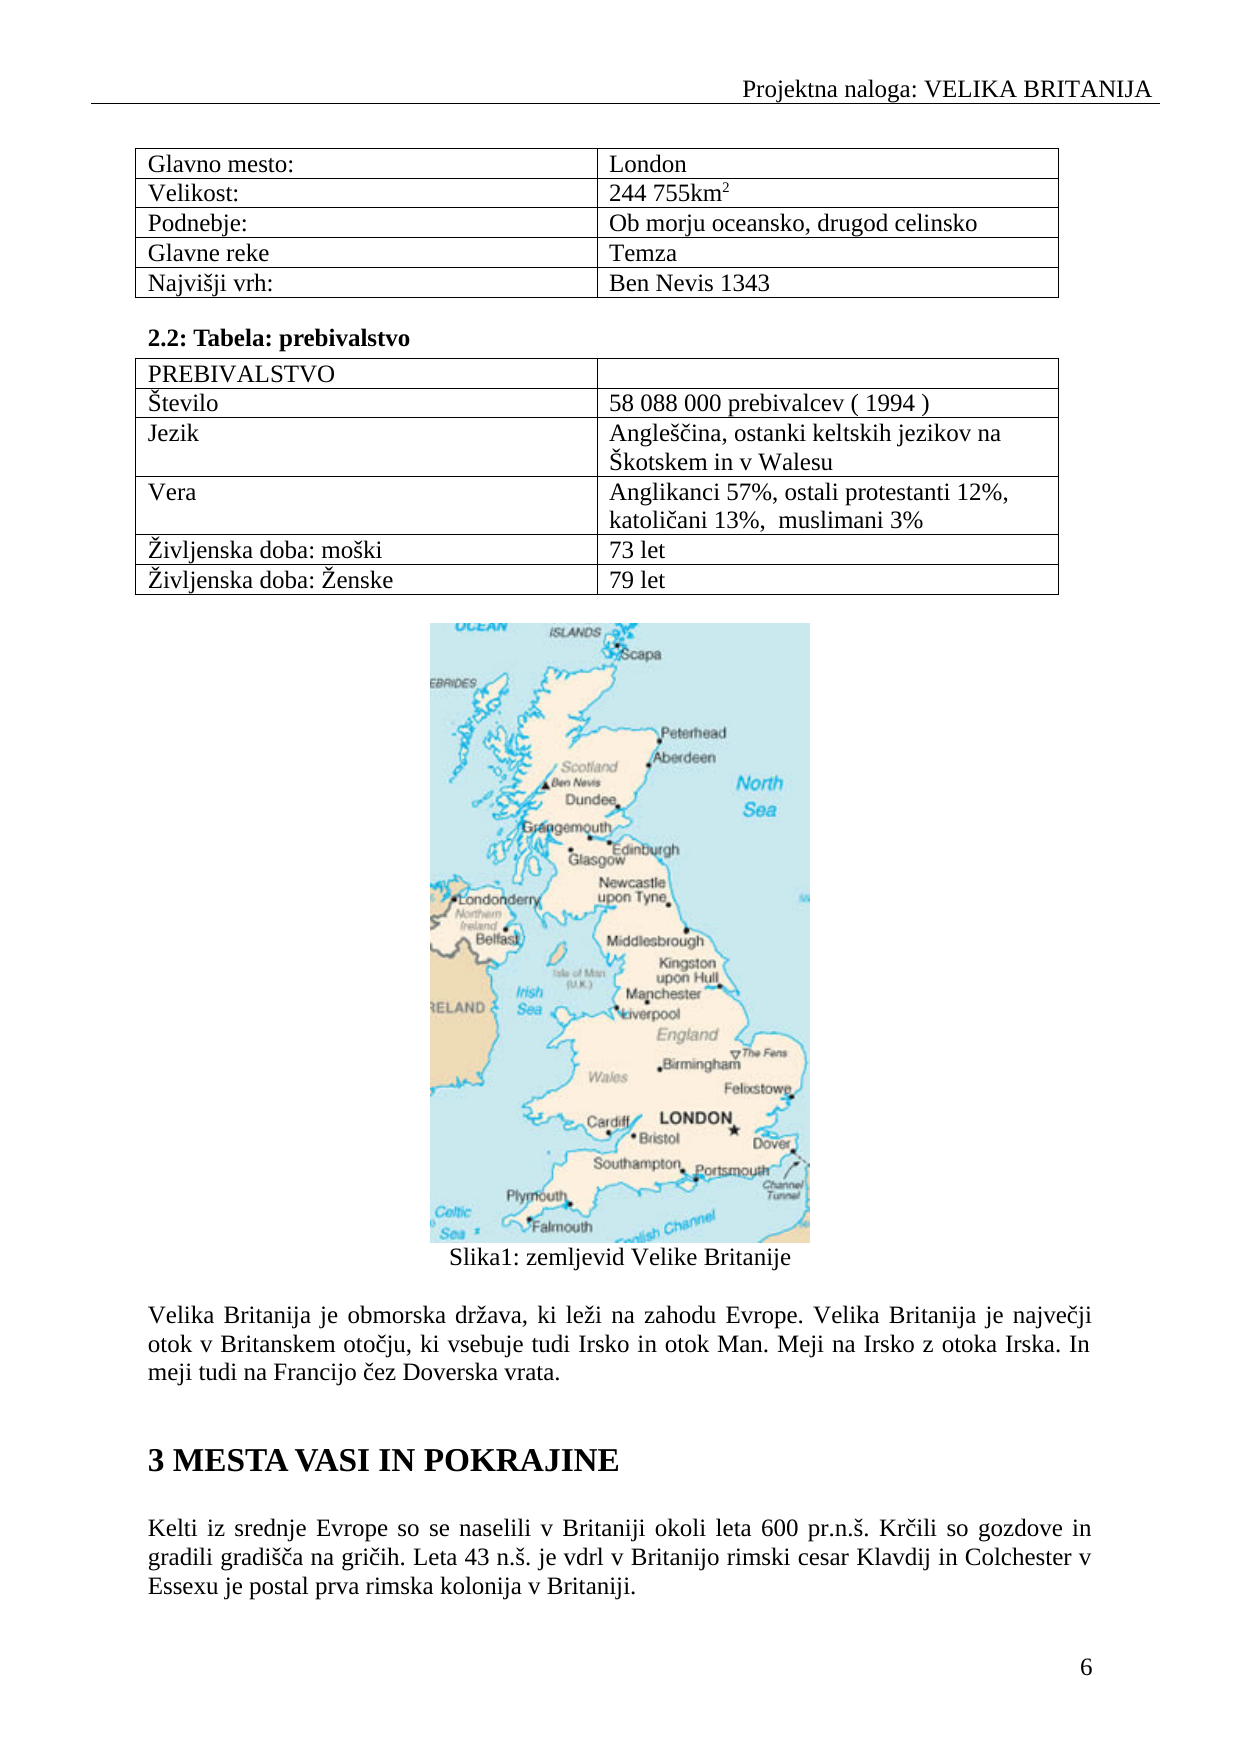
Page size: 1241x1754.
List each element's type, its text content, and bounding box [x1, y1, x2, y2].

picture [430, 623, 810, 1243]
table_cell London [598, 149, 1058, 177]
text Slika1: zemljevid Velike Britanije [148, 1242, 1093, 1271]
table_cell Življenska doba: moški [136, 535, 597, 564]
table_cell Velikost: [136, 179, 597, 207]
text Velika Britanija je obmorska država, ki leži na zahodu Evrope. Velika Britanija je največji otok v Britanskem otočju, ki vsebuje tudi Irsko in otok Man. Meji na Irsko z otoka Irska. In meji tudi na Francijo čez Doverska vrata. [148, 1300, 1093, 1386]
table_cell Anglikanci 57%, ostali protestanti 12%, katoličani 13%, muslimani 3% [598, 477, 1058, 534]
table_cell Glavne reke [136, 238, 597, 267]
text Kelti iz srednje Evrope so se naselili v Britaniji okoli leta 600 pr.n.š. Krčili so gozdove in gradili gradišča na gričih. Leta 43 n.š. je vdrl v Britanijo rimski cesar Klavdij in Colchester v Essexu je postal prva rimska kolonija v Britaniji. [148, 1513, 1093, 1599]
table_cell Ben Nevis 1343 [598, 268, 1058, 297]
subtitle 3 MESTA VASI IN POKRAJINE [148, 1440, 1093, 1478]
table_cell 244 755km2 [598, 179, 1058, 207]
table_cell Temza [598, 238, 1058, 267]
table_cell Angleščina, ostanki keltskih jezikov na Škotskem in v Walesu [598, 418, 1058, 476]
table_header [598, 359, 1058, 387]
table_cell Glavno mesto: [136, 149, 597, 177]
table_cell Najvišji vrh: [136, 268, 597, 297]
table_cell Število [136, 389, 597, 417]
table_header PREBIVALSTVO [136, 359, 597, 387]
table_cell Podnebje: [136, 208, 597, 237]
table_cell 79 let [598, 565, 1058, 594]
subtitle 2.2: Tabela: prebivalstvo [148, 323, 1093, 351]
table_cell Življenska doba: Ženske [136, 565, 597, 594]
table_cell Vera [136, 477, 597, 534]
table_cell 73 let [598, 535, 1058, 564]
table_cell Jezik [136, 418, 597, 476]
table_cell Ob morju oceansko, drugod celinsko [598, 208, 1058, 237]
table_cell 58 088 000 prebivalcev ( 1994 ) [598, 389, 1058, 417]
